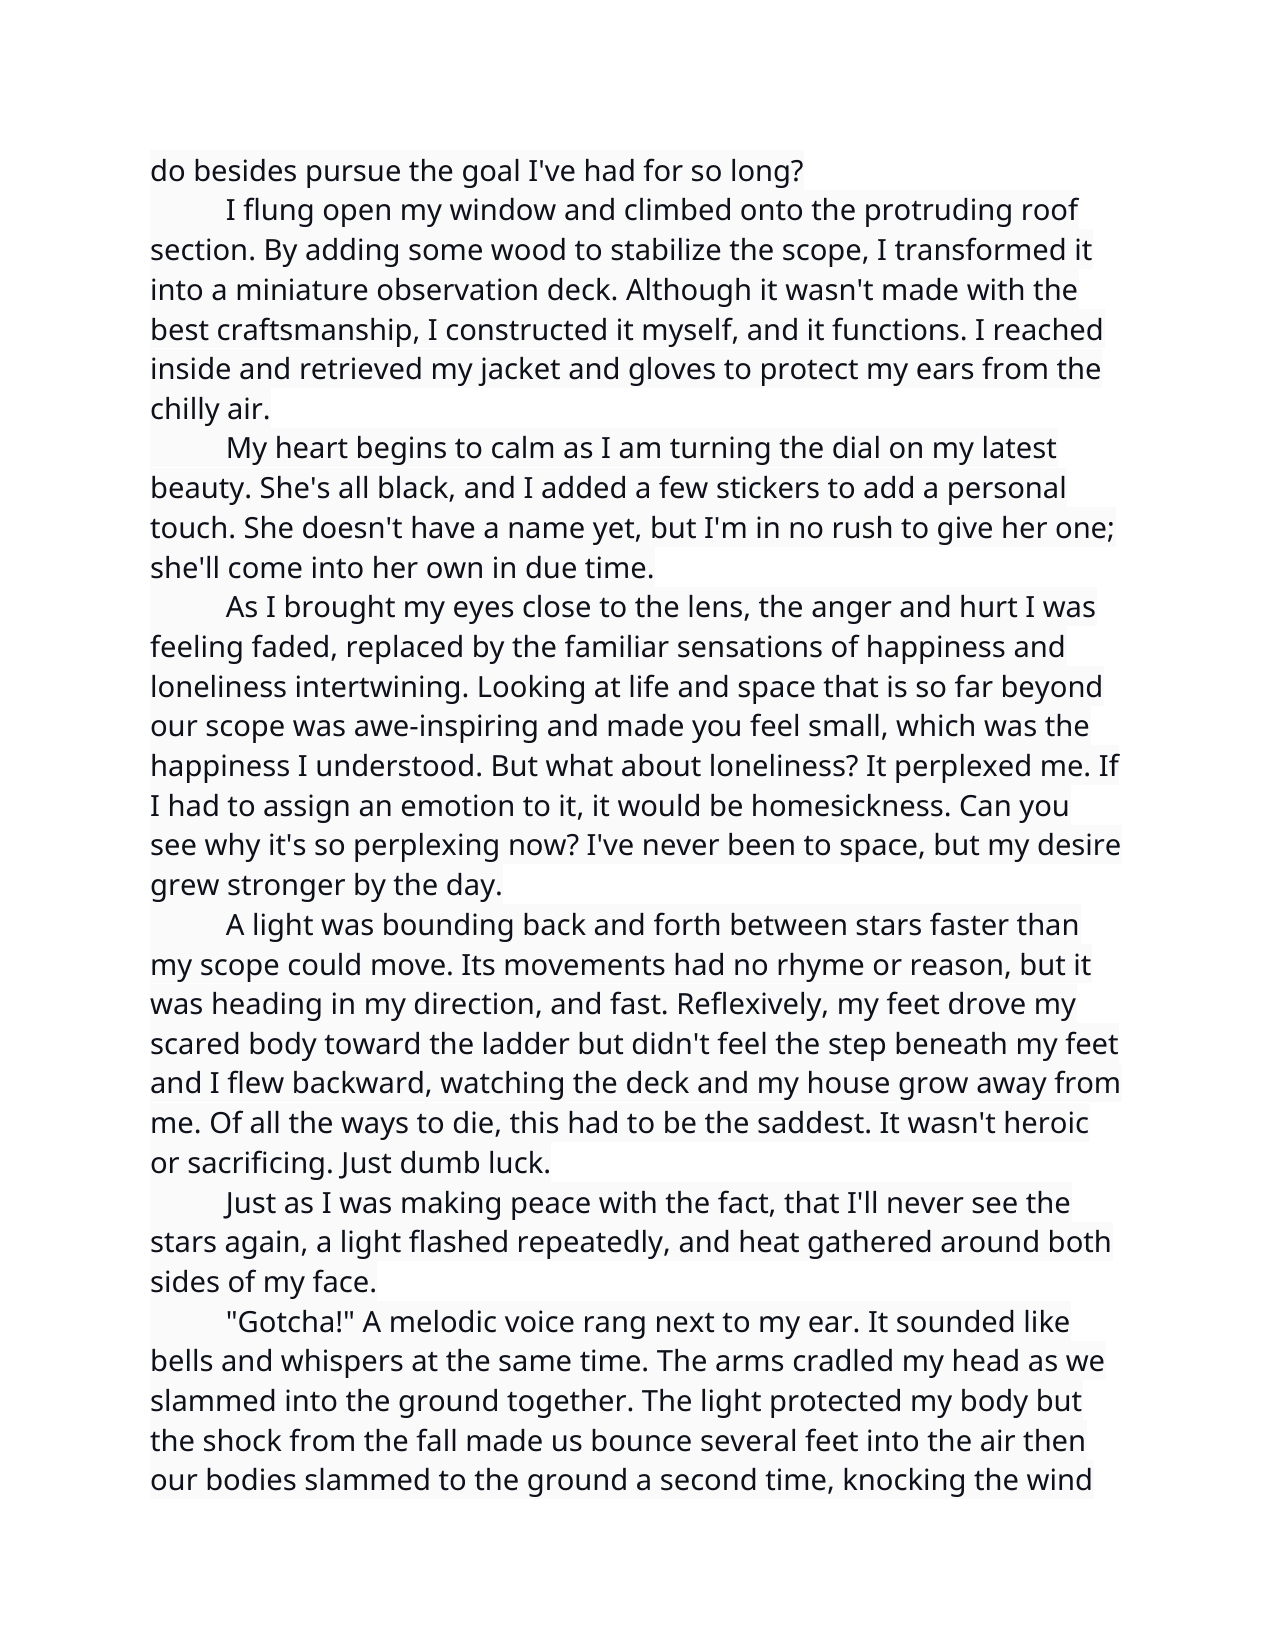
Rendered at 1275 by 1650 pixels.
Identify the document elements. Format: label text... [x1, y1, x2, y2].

text do besides pursue the goal I've had for so long? [150, 150, 1125, 190]
text My heart begins to calm as I am turning the dial on my latest beauty. She's all black, and I added a few stickers to add a personal touch. She doesn't have a name yet, but I'm in no rush to give her one; she'll come into her own in due time. [150, 428, 1125, 587]
text "Gotcha!" A melodic voice rang next to my ear. It sounded like bells and whispers at the same time. The arms cradled my head as we slammed into the ground together. The light protected my body but the shock from the fall made us bounce several feet into the air then our bodies slammed to the ground a second time, knocking the wind [150, 1301, 1125, 1499]
text As I brought my eyes close to the lens, the anger and hurt I was feeling faded, replaced by the familiar sensations of happiness and loneliness intertwining. Looking at life and space that is so far beyond our scope was awe-inspiring and made you feel small, which was the happiness I understood. But what about loneliness? It perplexed me. If I had to assign an emotion to it, it would be homesickness. Can you see why it's so perplexing now? I've never been to space, but my desire grew stronger by the day. [150, 587, 1125, 904]
text A light was bounding back and forth between stars faster than my scope could move. Its movements had no rhyme or reason, but it was heading in my direction, and fast. Reflexively, my feet drove my scared body toward the ladder but didn't feel the step beneath my feet and I flew backward, watching the deck and my house grow away from me. Of all the ways to die, this had to be the saddest. It wasn't heroic or sacrificing. Just dumb luck. [150, 904, 1125, 1182]
text I flung open my window and climbed onto the protruding roof section. By adding some wood to stabilize the scope, I transformed it into a miniature observation deck. Although it wasn't made with the best craftsmanship, I constructed it myself, and it functions. I reached inside and retrieved my jacket and gloves to protect my ears from the chilly air. [150, 190, 1125, 428]
text Just as I was making peace with the fact, that I'll never see the stars again, a light flashed repeatedly, and heat gathered around both sides of my face. [150, 1182, 1125, 1301]
